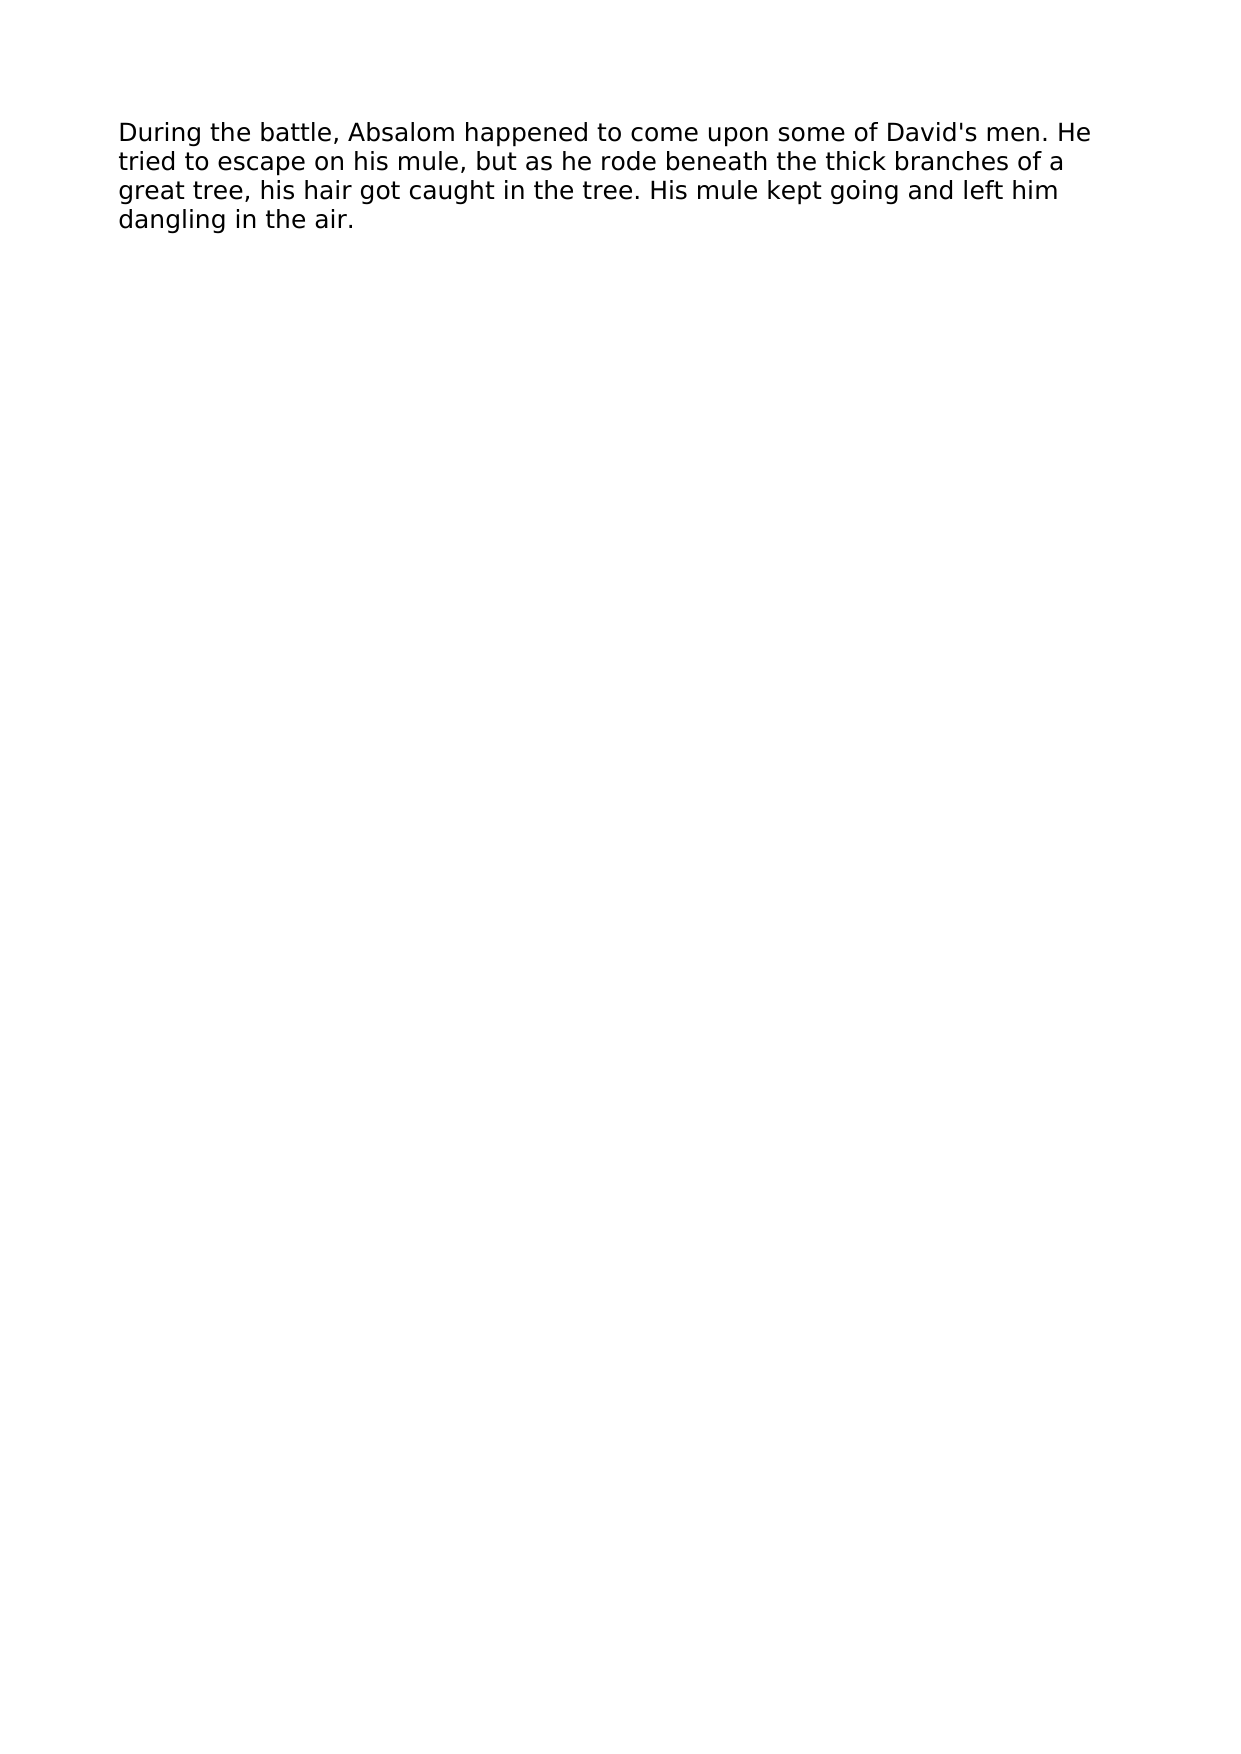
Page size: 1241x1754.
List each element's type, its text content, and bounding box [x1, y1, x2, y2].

text During the battle, Absalom happened to come upon some of David's men. He tried to escape on his mule, but as he rode beneath the thick branches of a great tree, his hair got caught in the tree. His mule kept going and left him dangling in the air. [118, 118, 1122, 235]
